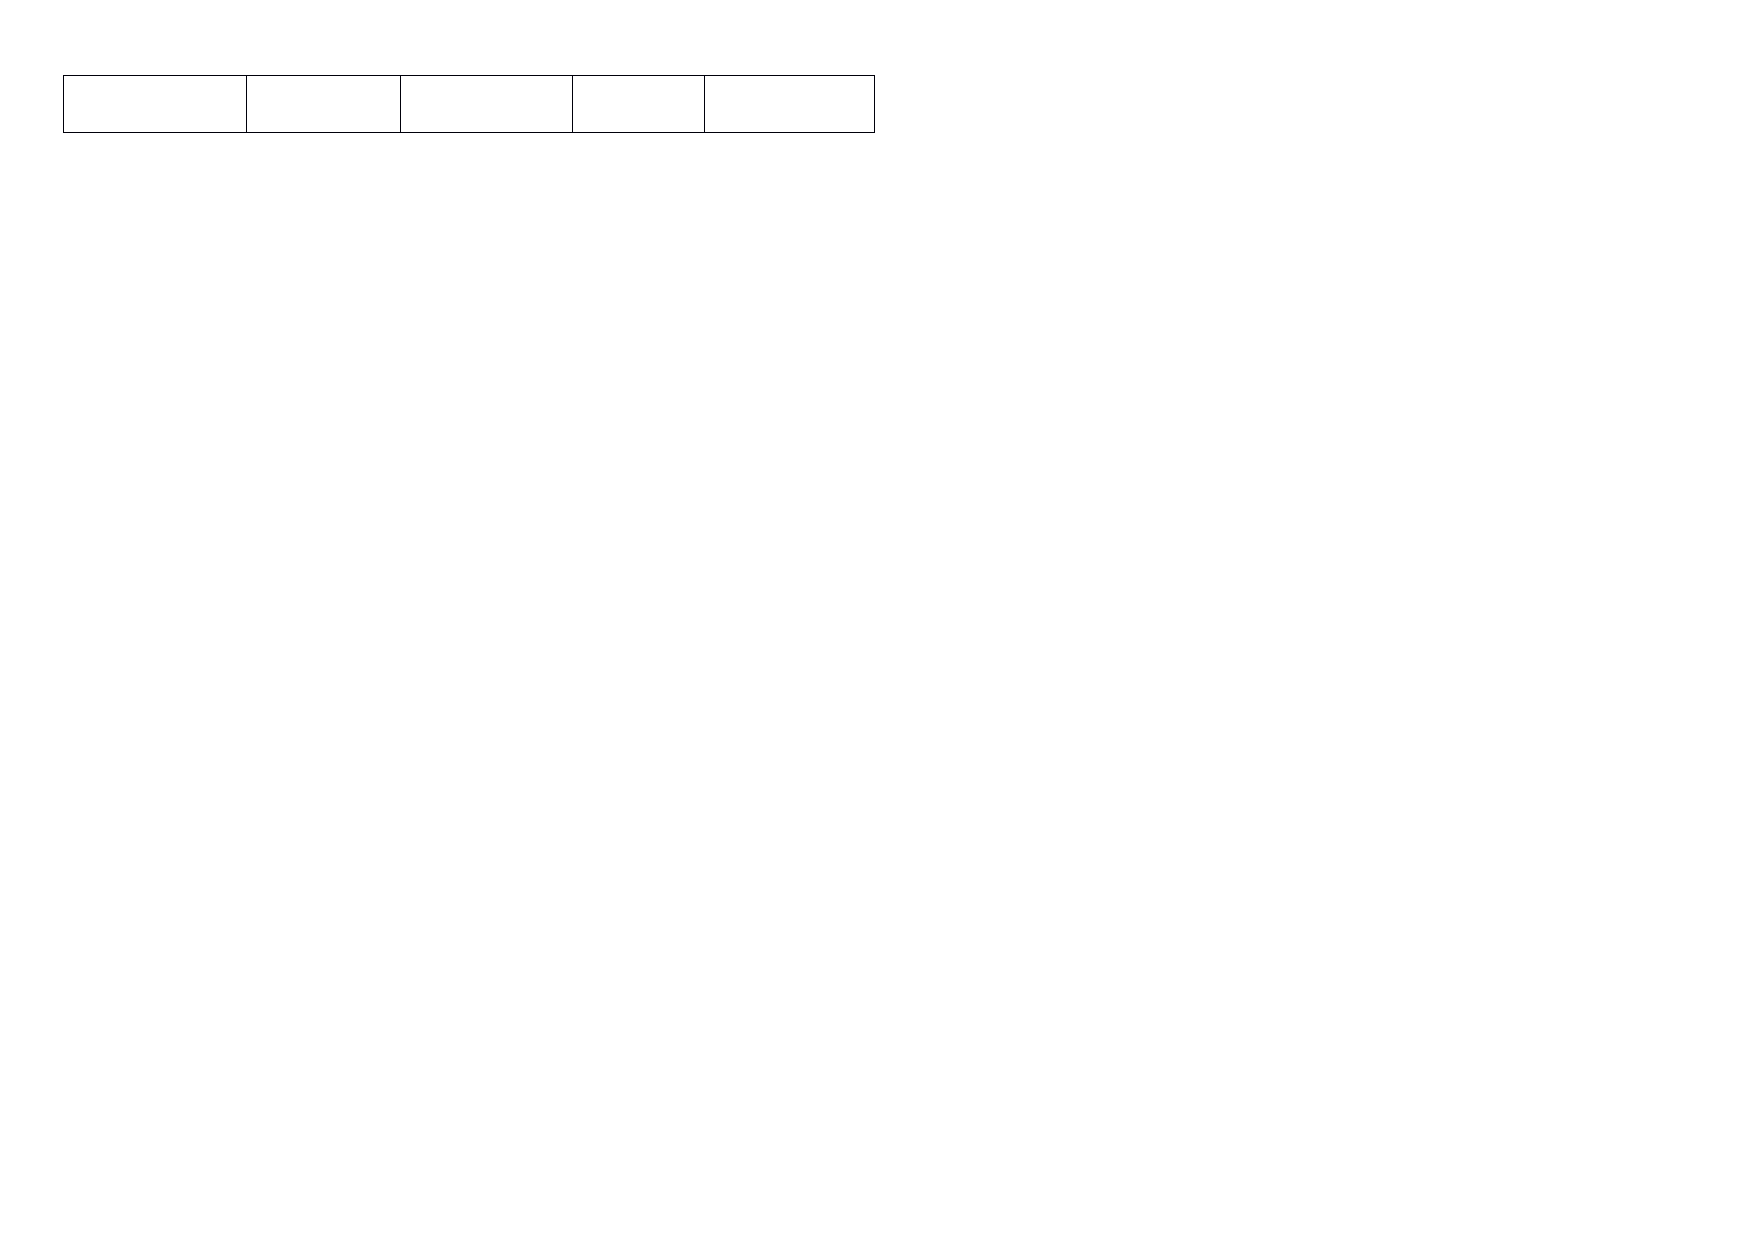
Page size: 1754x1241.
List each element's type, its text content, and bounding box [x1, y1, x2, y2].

table_cell -podręcznik -zeszyt [247, 76, 400, 132]
table_cell -kartkówka ze znaków drogowych (rozpoznawanie znaków oraz umiejętność określania grupy z której pochodzi dany znak np. zakazu, nakazu itp.) [64, 76, 246, 132]
table_cell plastikowa butelka po wodzie, kubeczek po jogurcie, nakrętki, papier kolorowy samoprzylepny, słomki do napojów, klej Magic, przyklejane oczka, nożyczki [401, 76, 572, 132]
table_cell -makieta osiedla do oceny -podręcznik -zeszyt [573, 76, 704, 132]
table_cell przybory do zrobienia makiety osiedla: tektura formatu A4, papier kolorowy, farby plakatowe kubek do wody, gazeta, pędzle, plastelina, pisaki, kredki [705, 76, 874, 132]
